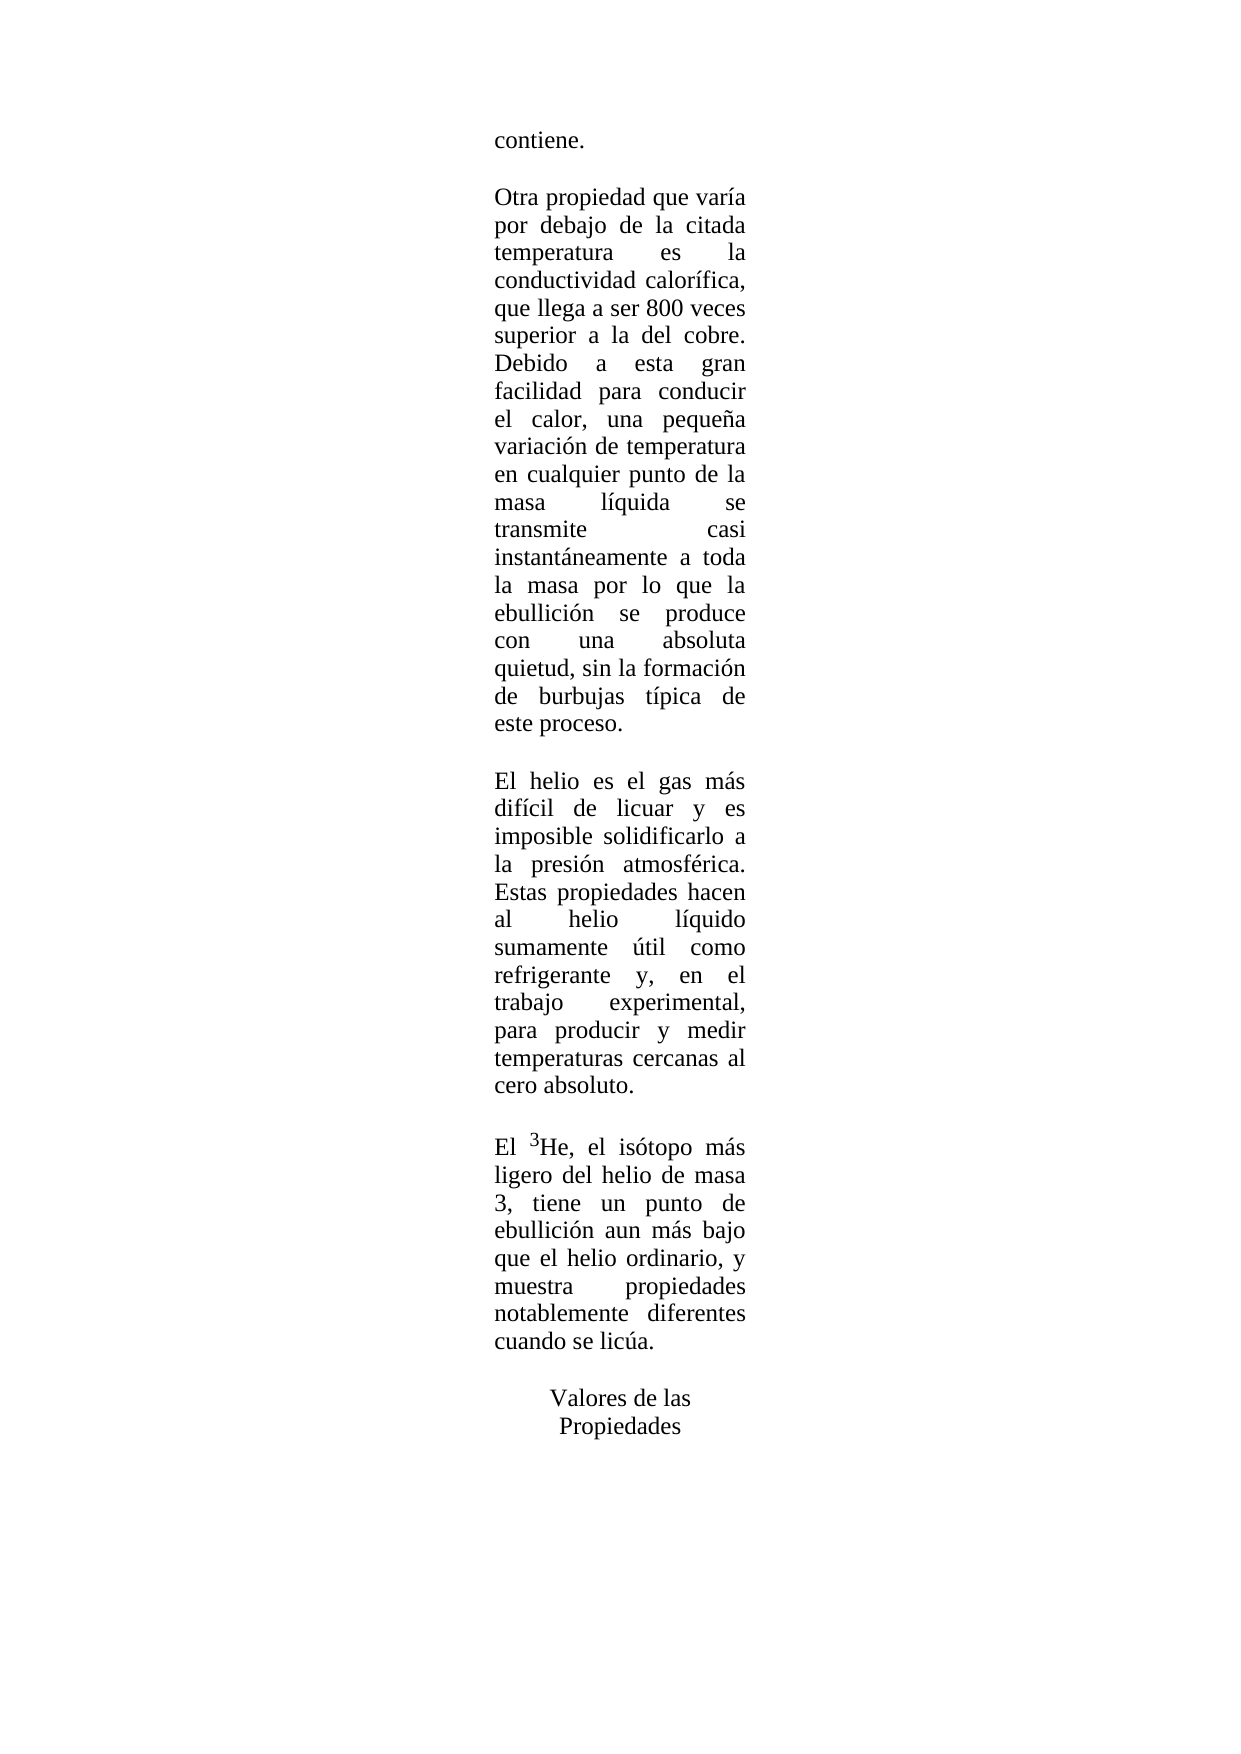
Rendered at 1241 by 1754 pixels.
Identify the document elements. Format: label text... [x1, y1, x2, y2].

table_header [754, 118, 762, 1477]
table_header [479, 118, 486, 1477]
table_header contiene. Otra propiedad que varía por debajo de la citada temperatura es la conductividad calorífica, que llega a ser 800 veces superior a la del cobre. Debido a esta gran facilidad para conducir el calor, una pequeña variación de temperatura en cualquier punto de la masa líquida se transmite casi instantáneamente a toda la masa por lo que la ebullición se produce con una absoluta quietud, sin la formación de burbujas típica de este proceso. El helio es el gas más difícil de licuar y es imposible solidificarlo a la presión atmosférica. Estas propiedades hacen al helio líquido sumamente útil como refrigerante y, en el trabajo experimental, para producir y medir temperaturas cercanas al cero absoluto. El 3He, el isótopo más ligero del helio de masa 3, tiene un punto de ebullición aun más bajo que el helio ordinario, y muestra propiedades notablemente diferentes cuando se licúa. Valores de las Propiedades [486, 118, 754, 1477]
